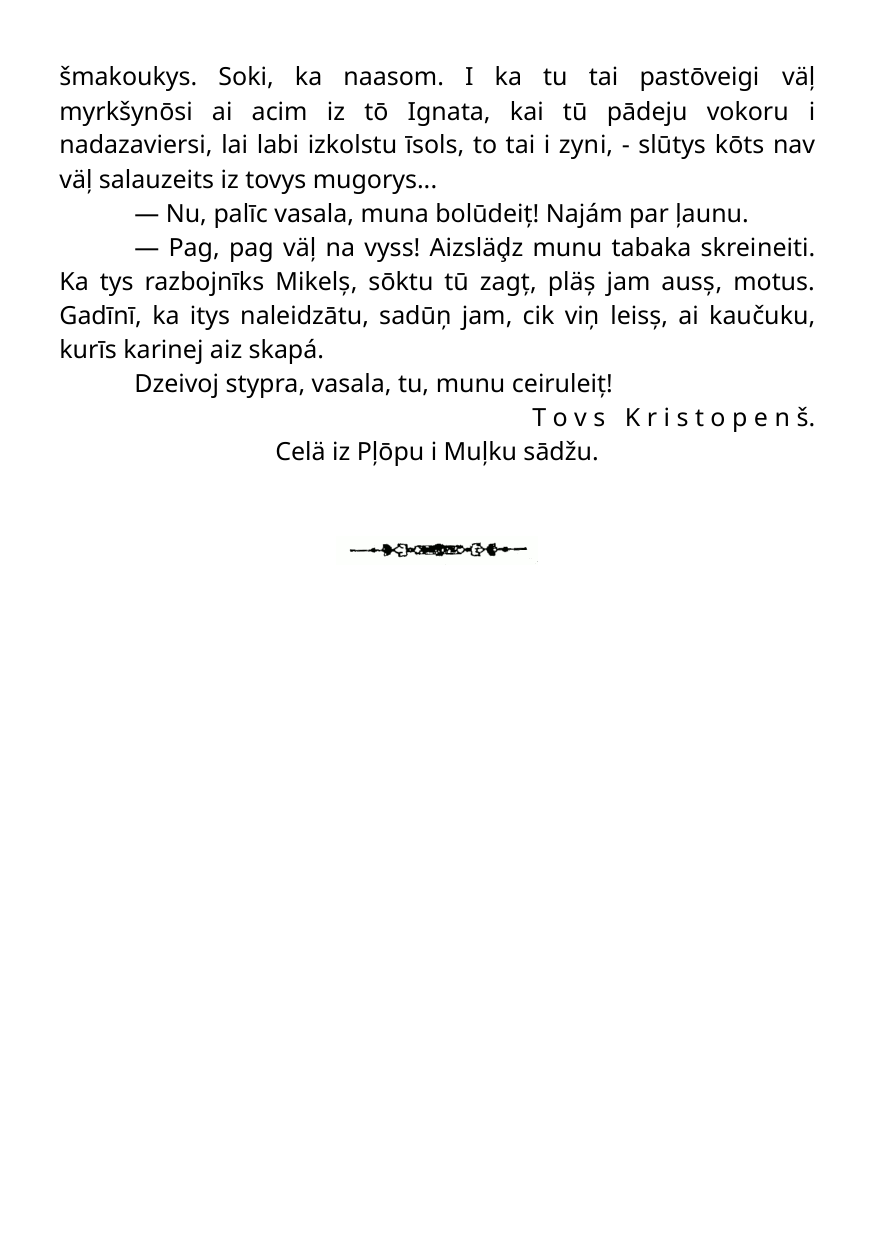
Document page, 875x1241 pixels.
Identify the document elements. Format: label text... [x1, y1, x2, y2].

text Celä iz Pļōpu i Muļku sādžu. [59, 434, 815, 468]
picture [336, 536, 538, 565]
text — Nu, palīc vasala, muna bolūdeiț! Najám par ļaunu. [59, 195, 815, 229]
text šmakoukys. Soki, ka naasom. I ka tu tai pastōveigi väļ myrkšynōsi ai acim iz tō Ignata, kai tū pādeju vokoru i nadazaviersi, lai labi izkolstu īsols, to tai i zyni, - slūtys kōts nav väļ salauzeits iz tovys mugorys... [59, 59, 815, 195]
text Dzeivoj stypra, vasala, tu, munu ceiruleiț! [59, 366, 815, 400]
text — Pag, pag väļ na vyss! Aizsläḑz munu tabaka skreineiti. Ka tys razbojnīks Mikelș, sōktu tū zagț, pläș jam ausș, motus. Gadīnī, ka itys naleidzātu, sadūņ jam, cik viņ leisș, ai kaučuku, kurīs karinej aiz skapá. [59, 229, 815, 366]
text T o v s K r i s t o p e n š. [59, 400, 815, 434]
